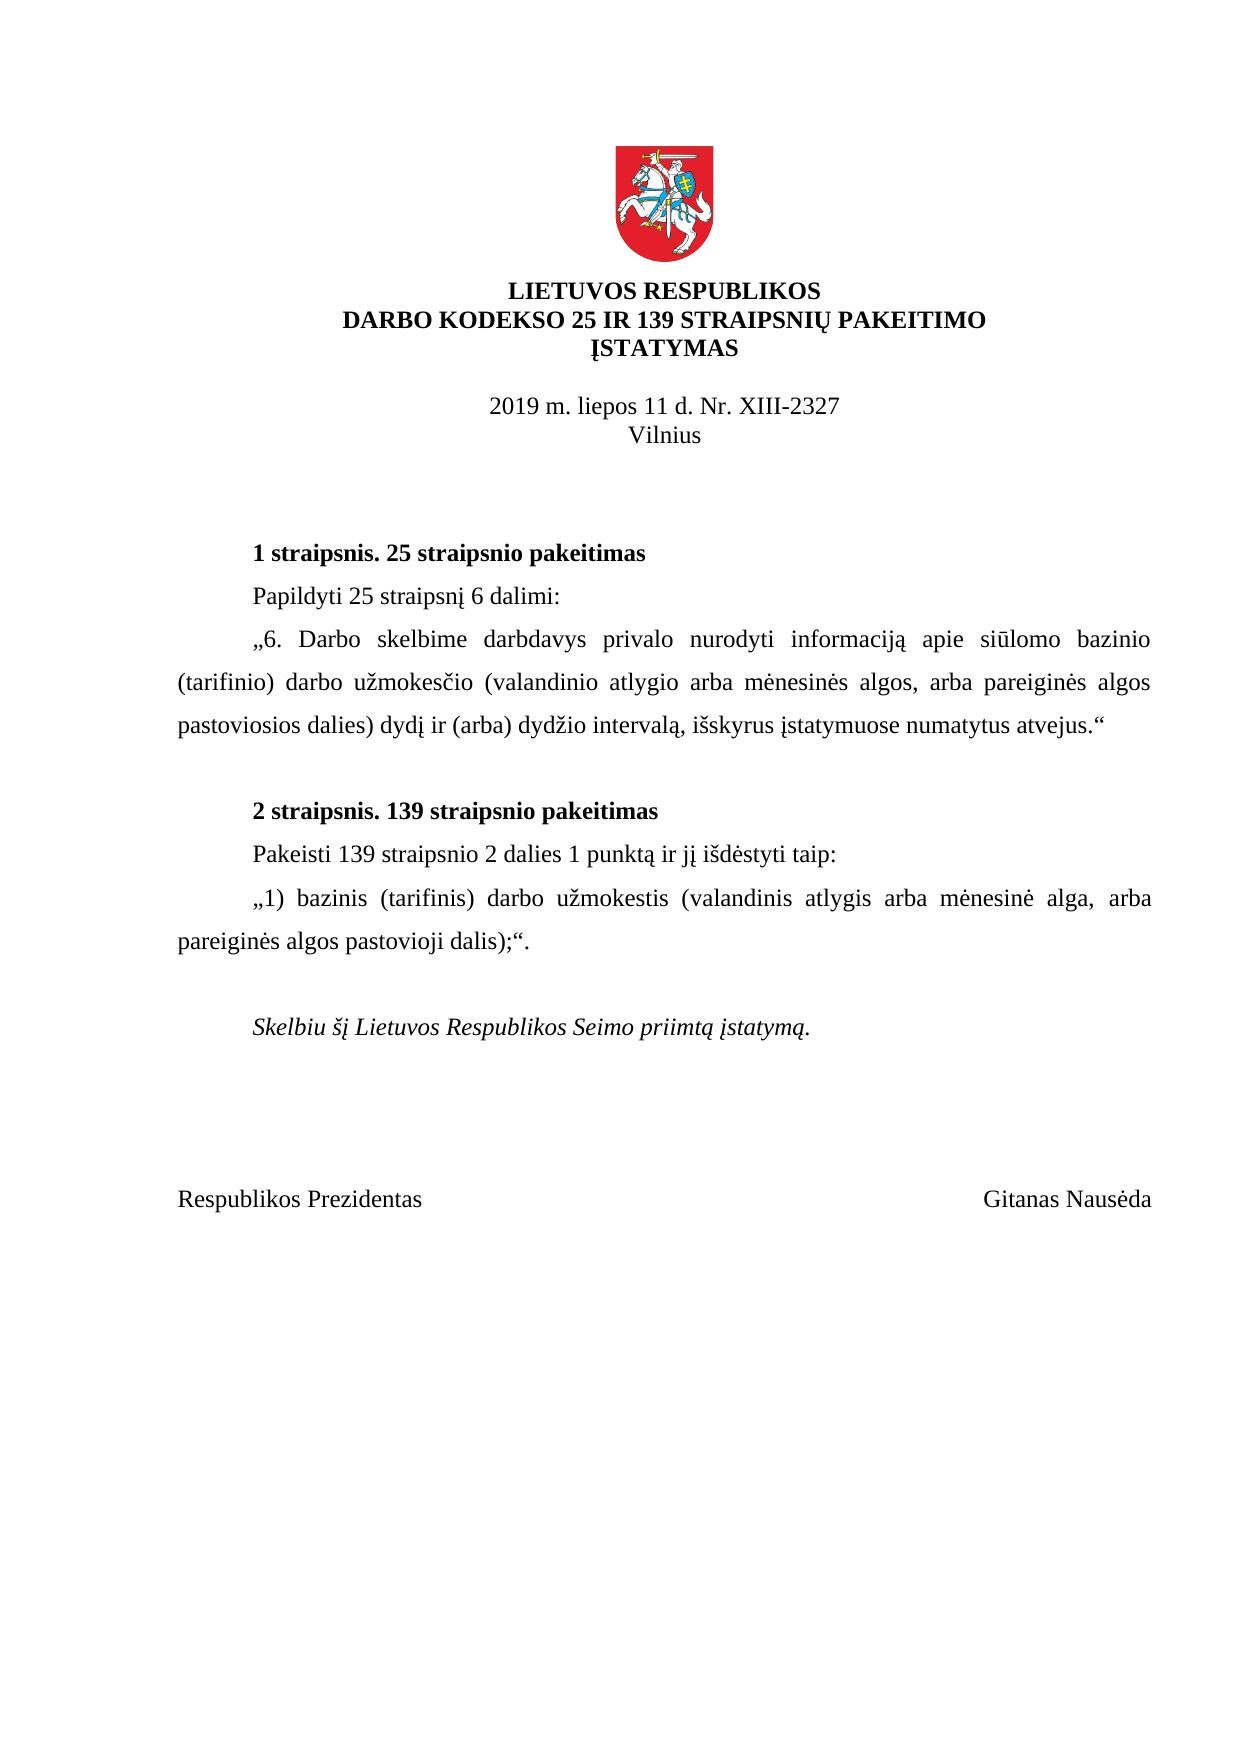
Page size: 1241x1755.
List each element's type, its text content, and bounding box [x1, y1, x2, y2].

text DARBO KODEKSO 25 IR 139 STRAIPSNIŲ PAKEITIMO [177, 305, 1152, 333]
text Papildyti 25 straipsnį 6 dalimi: [177, 581, 1152, 609]
text Pakeisti 139 straipsnio 2 dalies 1 punktą ir jį išdėstyti taip: [177, 839, 1152, 868]
text 2019 m. liepos 11 d. Nr. XIII-2327 [177, 391, 1152, 420]
text Respublikos Prezidentas Gitanas Nausėda [177, 1184, 1152, 1213]
text Skelbiu šį Lietuvos Respublikos Seimo priimtą įstatymą. [177, 1012, 1152, 1041]
text 2 straipsnis. 139 straipsnio pakeitimas [177, 796, 1152, 825]
text 1 straipsnis. 25 straipsnio pakeitimas [177, 538, 1152, 566]
text Vilnius [177, 420, 1152, 448]
text LIETUVOS RESPUBLIKOS [177, 276, 1152, 305]
text ĮSTATYMAS [177, 333, 1152, 362]
text „1) bazinis (tarifinis) darbo užmokestis (valandinis atlygis arba mėnesinė alga, arba pareiginės algos pastovioji dalis);“. [177, 883, 1152, 954]
text „6. Darbo skelbime darbdavys privalo nurodyti informaciją apie siūlomo bazinio (tarifinio) darbo užmokesčio (valandinio atlygio arba mėnesinės algos, arba pareiginės algos pastoviosios dalies) dydį ir (arba) dydžio intervalą, išskyrus įstatymuose numatytus atvejus.“ [177, 624, 1152, 739]
